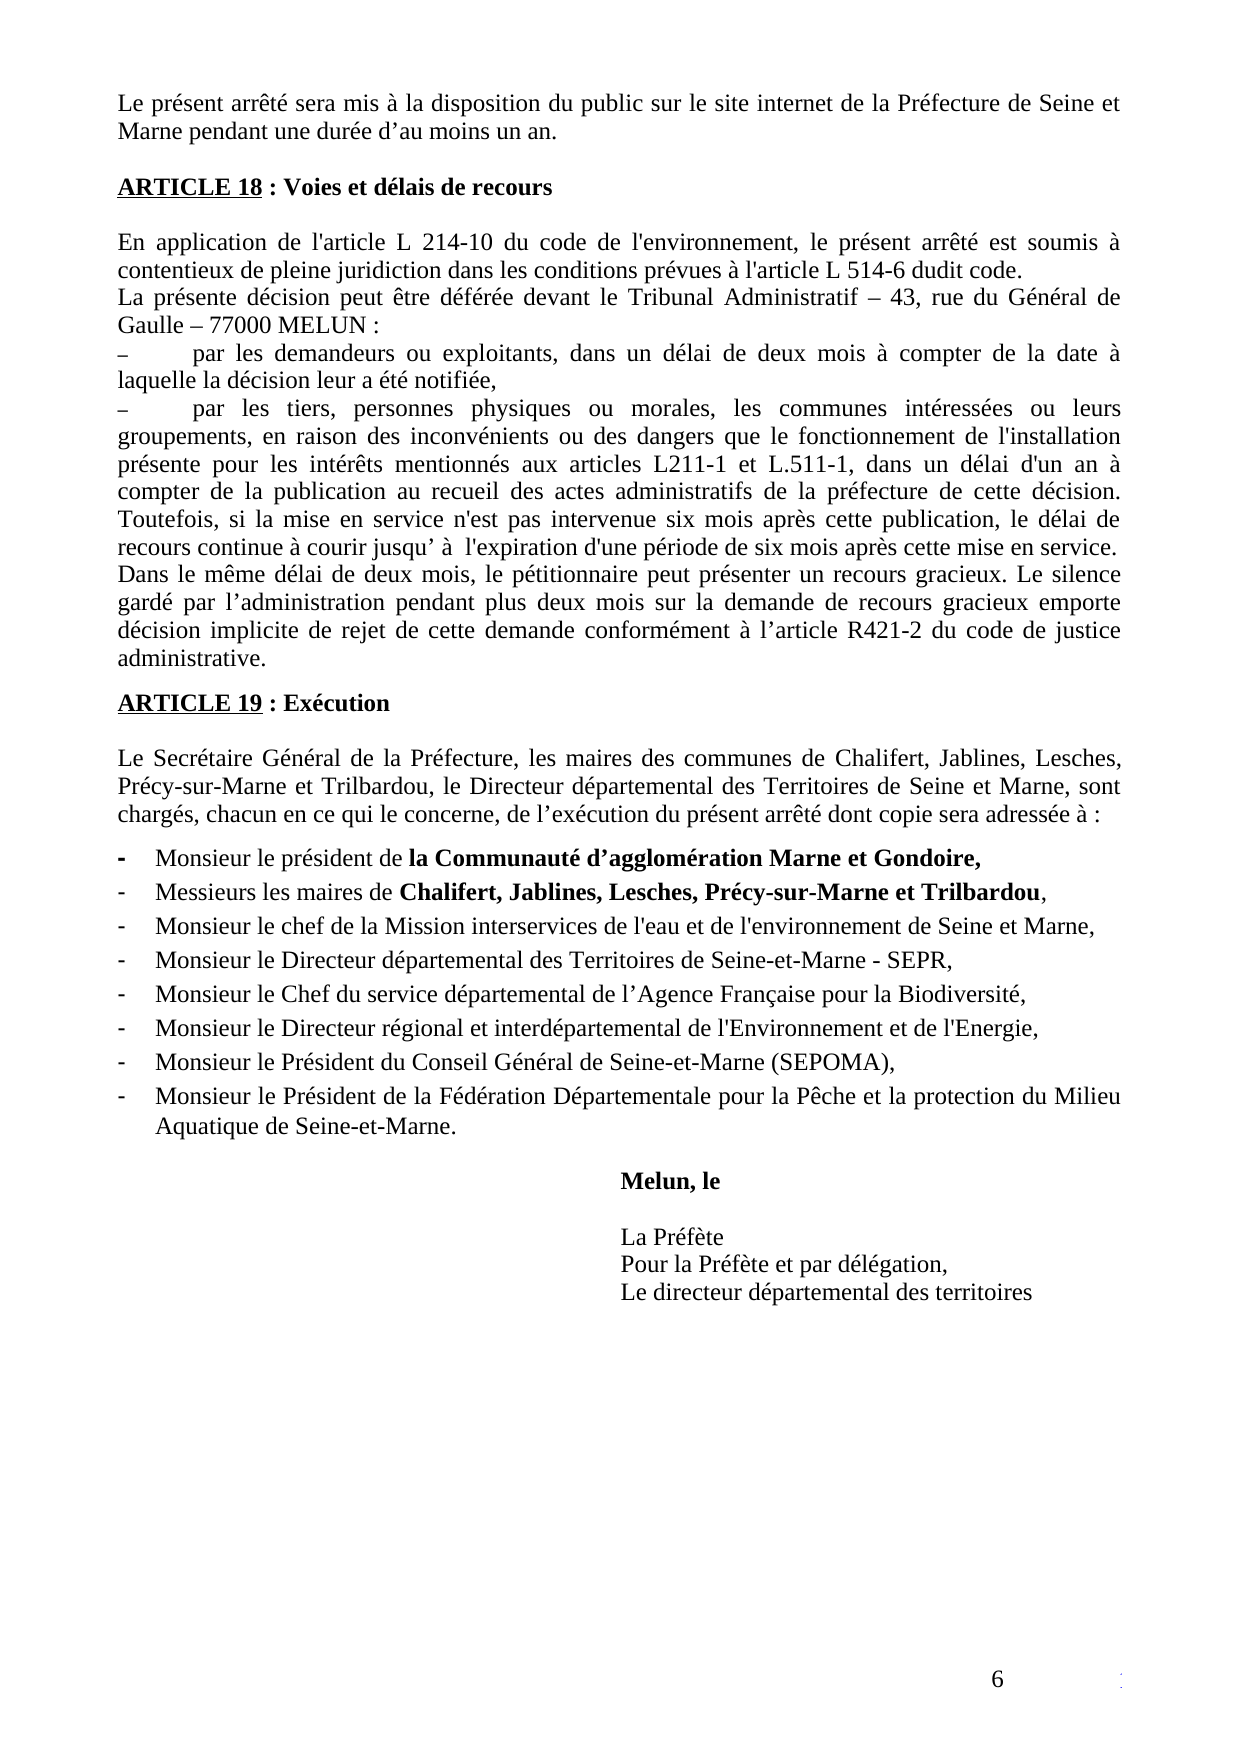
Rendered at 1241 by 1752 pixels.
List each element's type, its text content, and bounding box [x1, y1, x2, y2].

text Le présent arrêté sera mis à la disposition du public sur le site internet de la Préfecture de Seine et Marne pendant une durée d’au moins un an. [117, 89, 1122, 145]
subtitle ARTICLE 18 : Voies et délais de recours [117, 173, 1122, 200]
list Monsieur le président de la Communauté d’agglomération Marne et Gondoire, [117, 839, 1122, 873]
list Monsieur le Chef du service départemental de l’Agence Française pour la Biodiversité, [117, 976, 1122, 1010]
text Dans le même délai de deux mois, le pétitionnaire peut présenter un recours gracieux. Le silence gardé par l’administration pendant plus deux mois sur la demande de recours gracieux emporte décision implicite de rejet de cette demande conformément à l’article R421-2 du code de justice administrative. [117, 561, 1122, 671]
list Monsieur le Directeur départemental des Territoires de Seine-et-Marne - SEPR, [117, 942, 1122, 976]
text En application de l'article L 214-10 du code de l'environnement, le présent arrêté est soumis à contentieux de pleine juridiction dans les conditions prévues à l'article L 514-6 dudit code. [117, 228, 1122, 283]
text Le Secrétaire Général de la Préfecture, les maires des communes de Chalifert, Jablines, Lesches, Précy-sur-Marne et Trilbardou, le Directeur départemental des Territoires de Seine et Marne, sont chargés, chacun en ce qui le concerne, de l’exécution du présent arrêté dont copie sera adressée à : [117, 744, 1122, 828]
list Monsieur le Directeur régional et interdépartemental de l'Environnement et de l'Energie, [117, 1010, 1122, 1044]
list Monsieur le Président de la Fédération Départementale pour la Pêche et la protection du Milieu Aquatique de Seine-et-Marne. [117, 1078, 1122, 1139]
list Monsieur le chef de la Mission interservices de l'eau et de l'environnement de Seine et Marne, [117, 907, 1122, 942]
list Messieurs les maires de Chalifert, Jablines, Lesches, Précy-sur-Marne et Trilbardou, [117, 873, 1122, 907]
text ARTICLE 19 : Exécution [117, 689, 1122, 717]
list Monsieur le Président du Conseil Général de Seine-et-Marne (SEPOMA), [117, 1044, 1122, 1078]
list par les tiers, personnes physiques ou morales, les communes intéressées ou leurs groupements, en raison des inconvénients ou des dangers que le fonctionnement de l'installation présente pour les intérêts mentionnés aux articles L211-1 et L.511-1, dans un délai d'un an à compter de la publication au recueil des actes administratifs de la préfecture de cette décision. Toutefois, si la mise en service n'est pas intervenue six mois après cette publication, le délai de recours continue à courir jusqu’ à l'expiration d'une période de six mois après cette mise en service. [117, 394, 1122, 561]
text Melun, le La Préfète [620, 1167, 1240, 1250]
text La présente décision peut être déférée devant le Tribunal Administratif – 43, rue du Général de Gaulle – 77000 MELUN : [117, 283, 1122, 339]
list par les demandeurs ou exploitants, dans un délai de deux mois à compter de la date à laquelle la décision leur a été notifiée, [117, 339, 1122, 394]
text Pour la Préfète et par délégation, Le directeur départemental des territoires [620, 1250, 1240, 1306]
